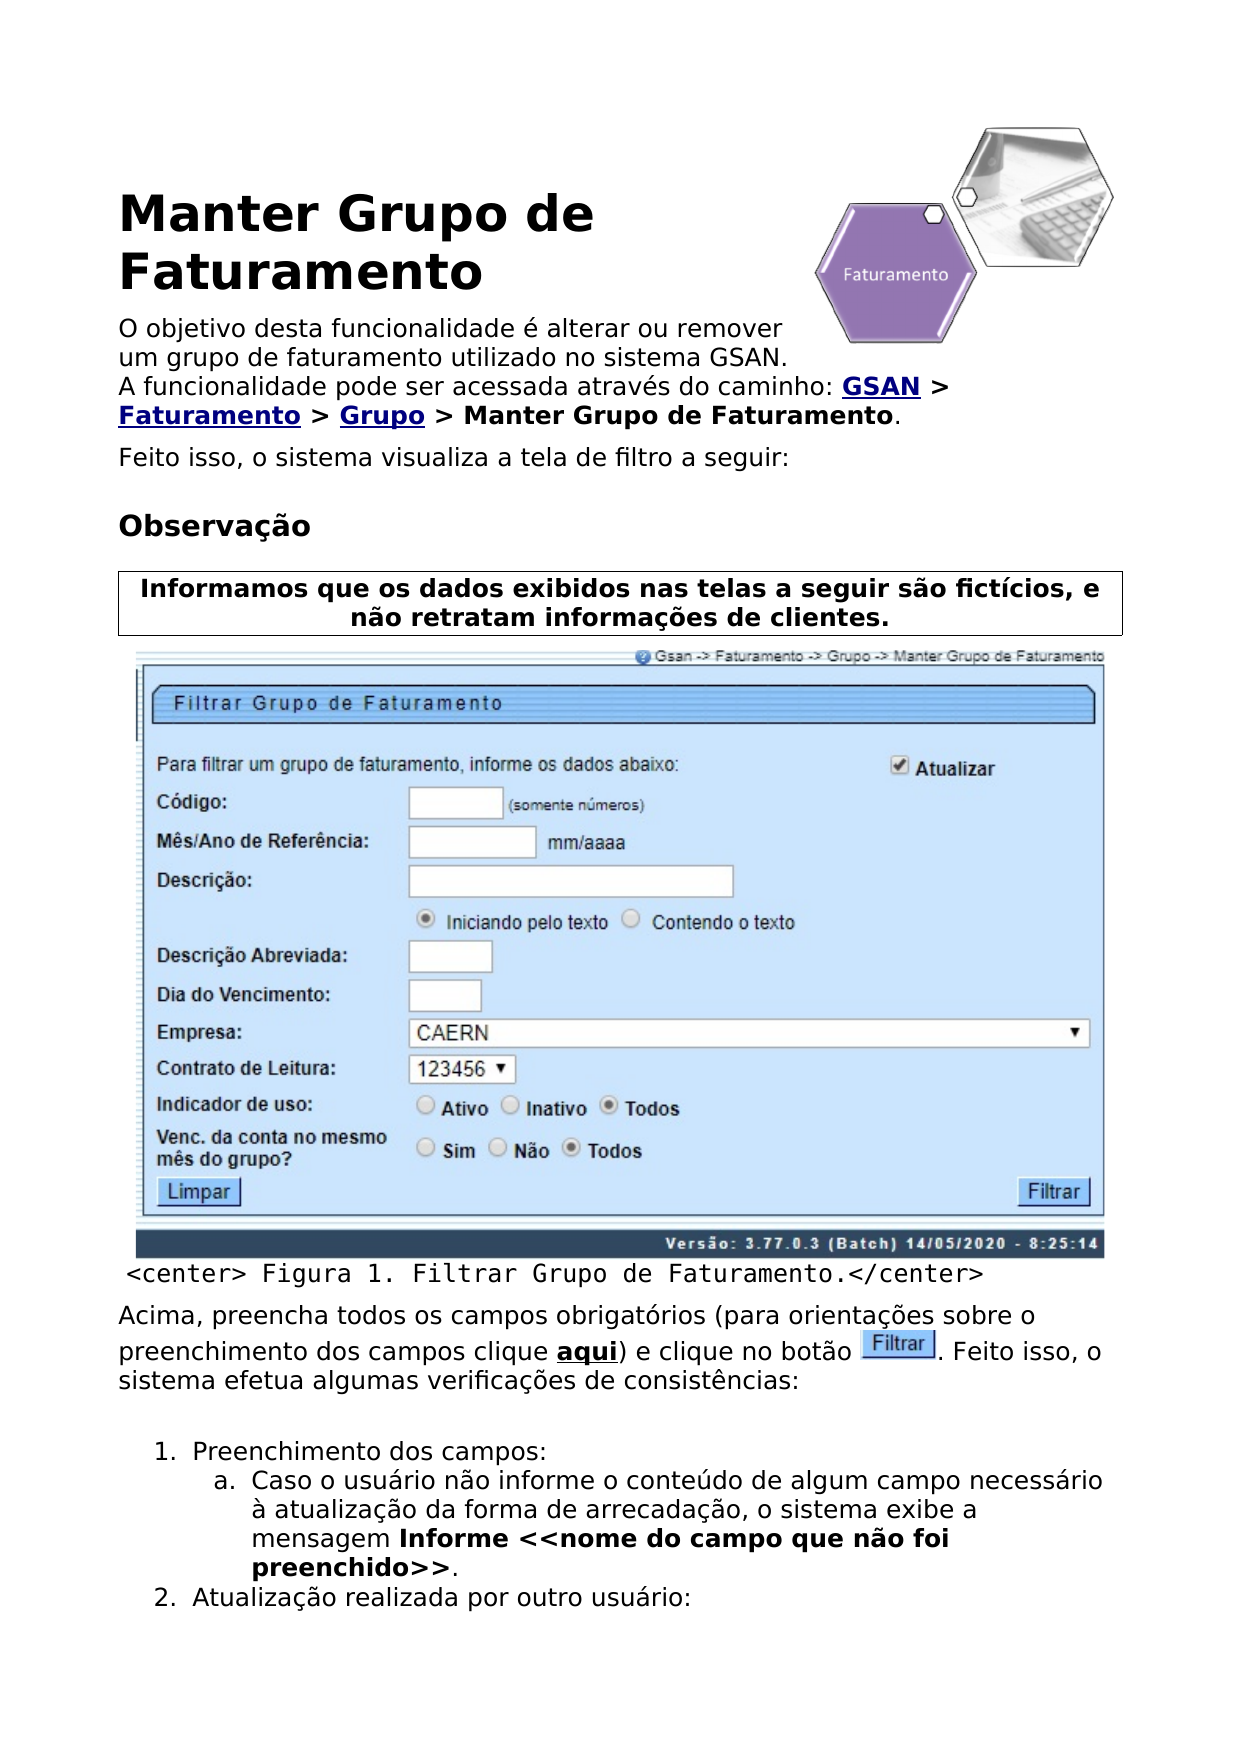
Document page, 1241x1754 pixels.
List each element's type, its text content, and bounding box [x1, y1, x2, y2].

table_header Informamos que os dados exibidos nas telas a seguir são fictícios, e não retratam informações de clientes. [119, 572, 1122, 635]
text O objetivo desta funcionalidade é alterar ou remover um grupo de faturamento utilizado no sistema GSAN. A funcionalidade pode ser acessada através do caminho: GSAN > Faturamento > Grupo > Manter Grupo de Faturamento. [118, 314, 1122, 430]
picture [860, 1330, 937, 1360]
list Preenchimento dos campos: [177, 1437, 1122, 1466]
picture [809, 118, 1123, 349]
text Feito isso, o sistema visualiza a tela de filtro a seguir: [118, 443, 1122, 472]
subtitle Manter Grupo de Faturamento [118, 185, 809, 301]
picture [135, 650, 1105, 1260]
subtitle Observação [118, 509, 1122, 543]
text Acima, preencha todos os campos obrigatórios (para orientações sobre o preenchimento dos campos clique aqui) e clique no botão . Feito isso, o sistema efetua algumas verificações de consistências: [118, 1301, 1122, 1395]
list Caso o usuário não informe o conteúdo de algum campo necessário à atualização da forma de arrecadação, o sistema exibe a mensagem Informe <<nome do campo que não foi preenchido>>. [236, 1466, 1122, 1583]
list Atualização realizada por outro usuário: [177, 1583, 1122, 1612]
text <center> Figura 1. Filtrar Grupo de Faturamento.</center> [118, 650, 1122, 1288]
